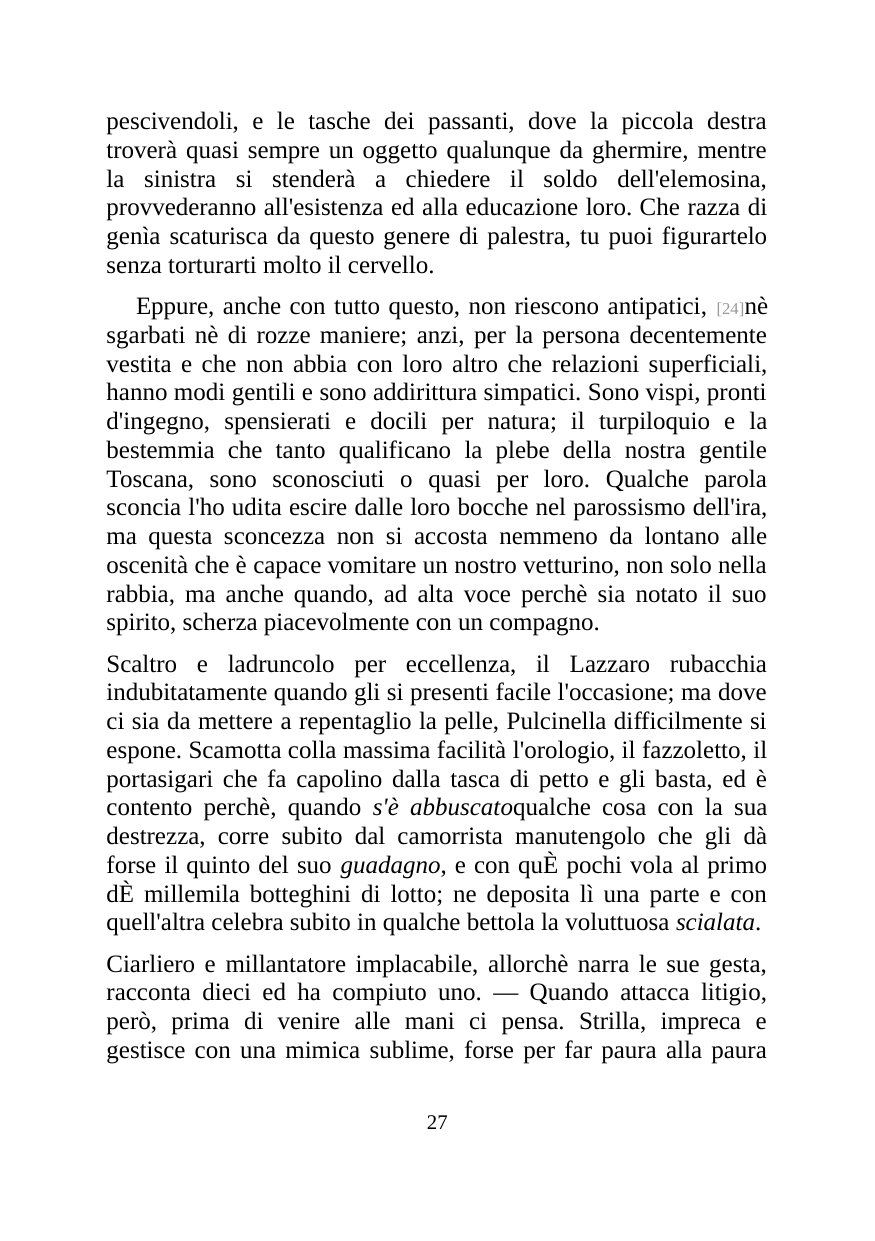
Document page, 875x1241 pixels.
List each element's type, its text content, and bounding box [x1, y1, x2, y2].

text Eppure, anche con tutto questo, non riescono antipatici, [24]nè sgarbati nè di rozze maniere; anzi, per la persona decentemente vestita e che non abbia con loro altro che relazioni superficiali, hanno modi gentili e sono addirittura simpatici. Sono vispi, pronti d'ingegno, spensierati e docili per natura; il turpiloquio e la bestemmia che tanto qualificano la plebe della nostra gentile Toscana, sono sconosciuti o quasi per loro. Qualche parola sconcia l'ho udita escire dalle loro bocche nel parossismo dell'ira, ma questa sconcezza non si accosta nemmeno da lontano alle oscenità che è capace vomitare un nostro vetturino, non solo nella rabbia, ma anche quando, ad alta voce perchè sia notato il suo spirito, scherza piacevolmente con un compagno. [106, 291, 768, 636]
text Scaltro e ladruncolo per eccellenza, il Lazzaro rubacchia indubitatamente quando gli si presenti facile l'occasione; ma dove ci sia da mettere a repentaglio la pelle, Pulcinella difficilmente si espone. Scamotta colla massima facilità l'orologio, il fazzoletto, il portasigari che fa capolino dalla tasca di petto e gli basta, ed è contento perchè, quando s'è abbuscatoqualche cosa con la sua destrezza, corre subito dal camorrista manutengolo che gli dà forse il quinto del suo guadagno, e con quÈ pochi vola al primo dÈ millemila botteghini di lotto; ne deposita lì una parte e con quell'altra celebra subito in qualche bettola la voluttuosa scialata. [106, 649, 768, 936]
text pescivendoli, e le tasche dei passanti, dove la piccola destra troverà quasi sempre un oggetto qualunque da ghermire, mentre la sinistra si stenderà a chiedere il soldo dell'elemosina, provvederanno all'esistenza ed alla educazione loro. Che razza di genìa scaturisca da questo genere di palestra, tu puoi figurartelo senza torturarti molto il cervello. [106, 106, 768, 279]
text Ciarliero e millantatore implacabile, allorchè narra le sue gesta, racconta dieci ed ha compiuto uno. ― Quando attacca litigio, però, prima di venire alle mani ci pensa. Strilla, impreca e gestisce con una mimica sublime, forse per far paura alla paura [106, 949, 768, 1064]
